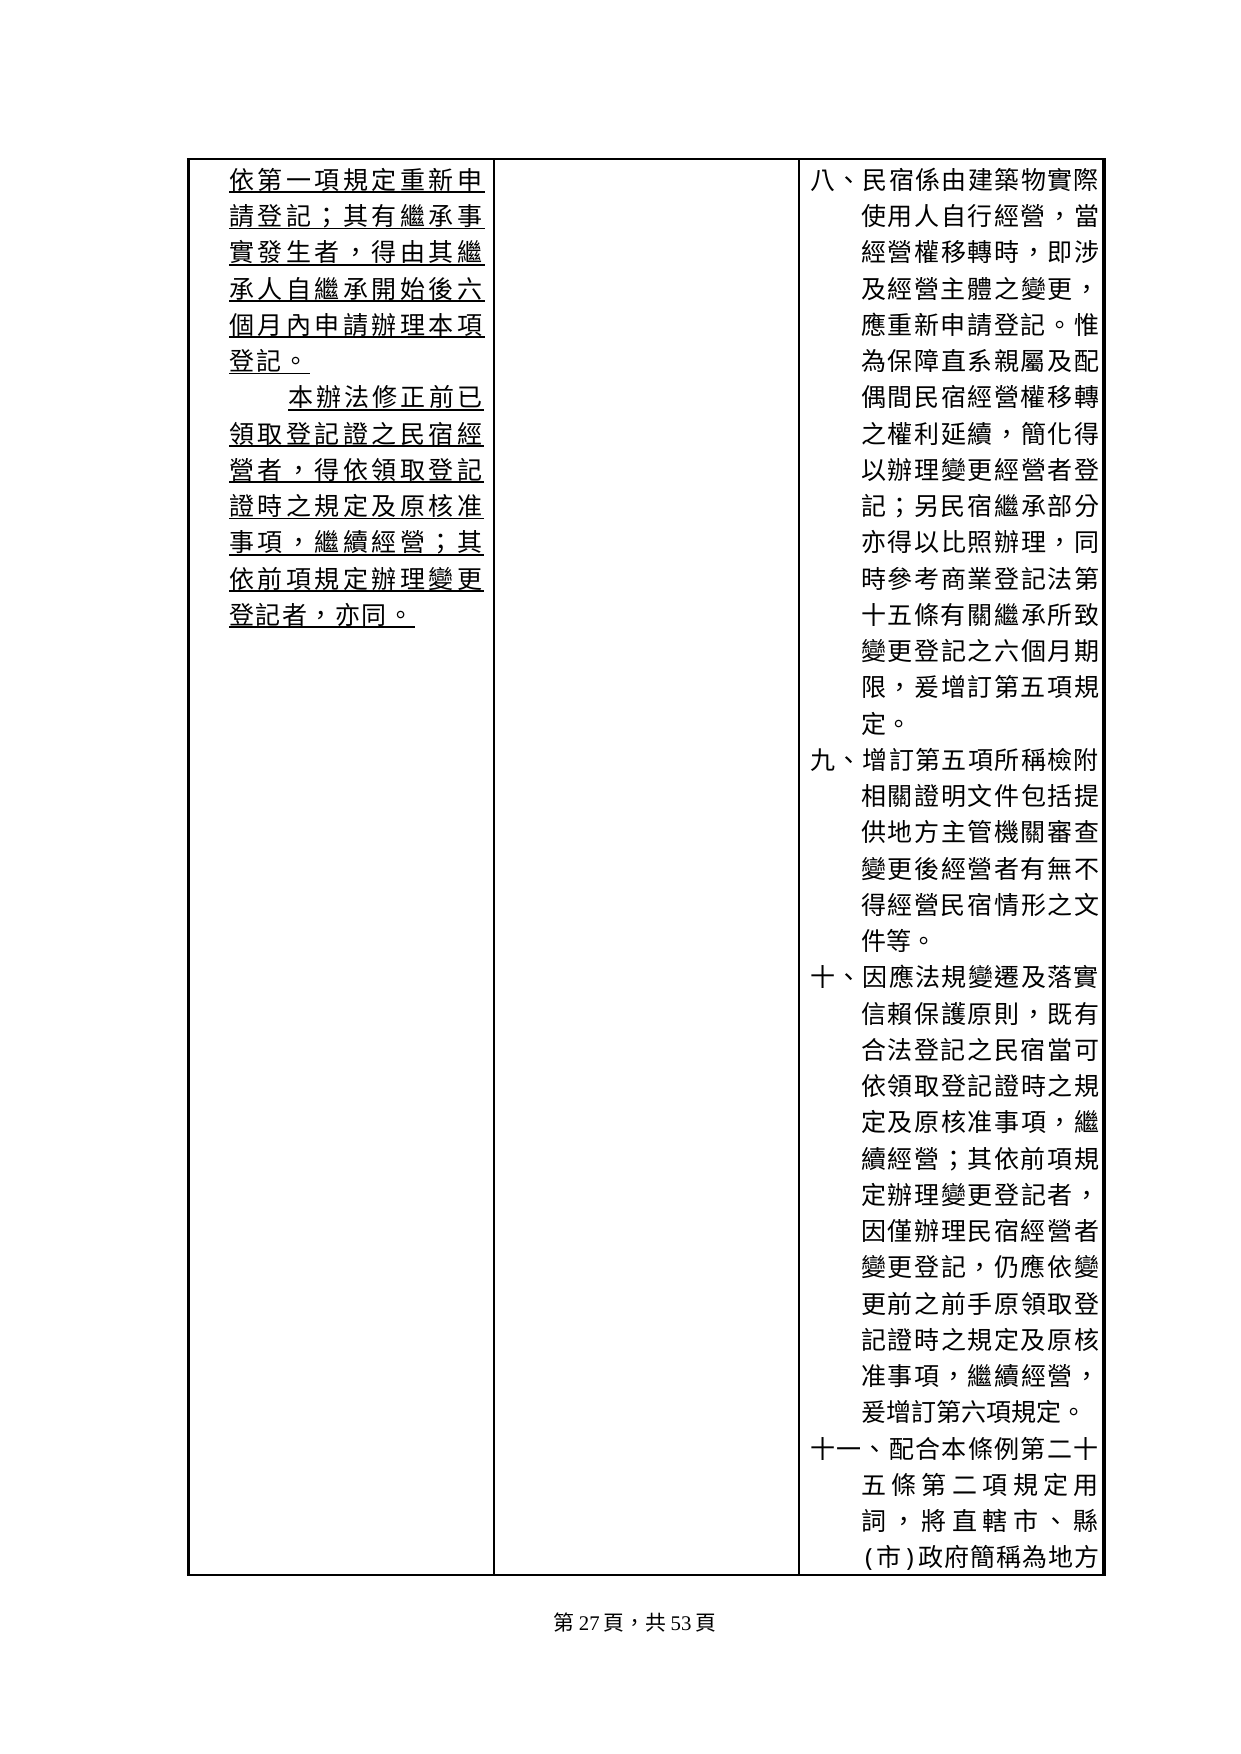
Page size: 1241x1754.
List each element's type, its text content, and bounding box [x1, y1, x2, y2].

table_cell 依第一項規定重新申請登記；其有繼承事實發生者，得由其繼承人自繼承開始後六個月內申請辦理本項登記。 本辦法修正前已領取登記證之民宿經營者，得依領取登記證時之規定及原核准事項，繼續經營；其依前項規定辦理變更登記者，亦同。 [190, 160, 493, 1574]
table_cell [495, 160, 798, 1574]
table_cell 八、民宿係由建築物實際使用人自行經營，當經營權移轉時，即涉及經營主體之變更，應重新申請登記。惟為保障直系親屬及配偶間民宿經營權移轉之權利延續，簡化得以辦理變更經營者登記；另民宿繼承部分亦得以比照辦理，同時參考商業登記法第十五條有關繼承所致變更登記之六個月期限，爰增訂第五項規定。 九、增訂第五項所稱檢附相關證明文件包括提供地方主管機關審查變更後經營者有無不得經營民宿情形之文件等。 十、因應法規變遷及落實信賴保護原則，既有合法登記之民宿當可依領取登記證時之規定及原核准事項，繼續經營；其依前項規定辦理變更登記者，因僅辦理民宿經營者變更登記，仍應依變更前之前手原領取登記證時之規定及原核准事項，繼續經營，爰增訂第六項規定。 十一、配合本條例第二十五條第二項規定用詞，將直轄市、縣(市)政府簡稱為地方 [800, 160, 1102, 1574]
